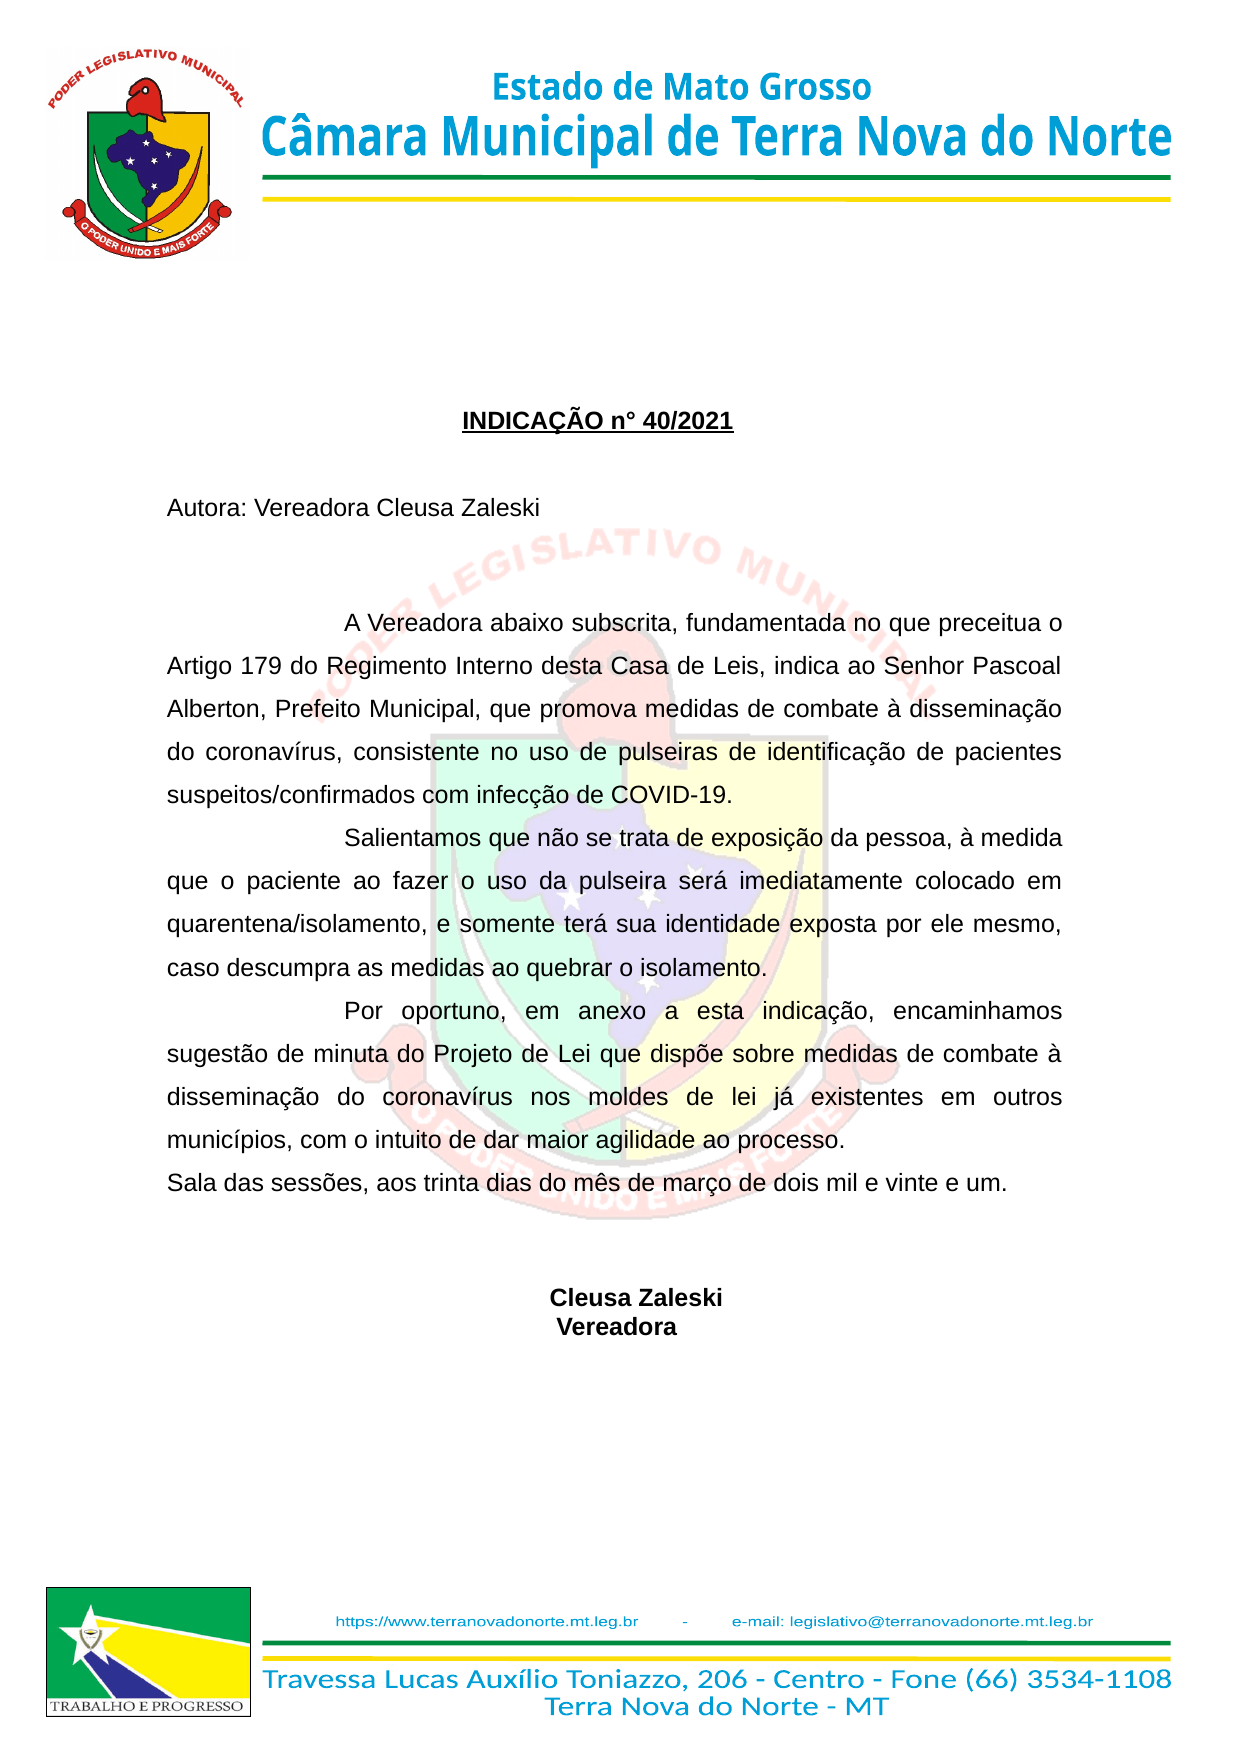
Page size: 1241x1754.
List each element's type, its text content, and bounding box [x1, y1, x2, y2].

picture [44, 47, 249, 261]
text Vereadora [462, 1312, 1064, 1341]
text INDICAÇÃO n° 40/2021 [167, 406, 1064, 435]
picture [47, 1588, 250, 1716]
text Cleusa Zaleski [462, 1283, 1064, 1312]
text Sala das sessões, aos trinta dias do mês de março de dois mil e vinte e um. [167, 1168, 292, 1197]
text Por oportuno, em anexo a esta indicação, encaminhamos sugestão de minuta do Projeto de Lei que dispõe sobre medidas de combate à disseminação do coronavírus nos moldes de lei já existentes em outros municípios, com o intuito de dar maior agilidade ao processo. [956, 996, 1064, 1154]
text Autora: Vereadora Cleusa Zaleski [167, 493, 1064, 521]
text Sala das sessões, aos trinta dias do mês de março de dois mil e vinte e um. [956, 1168, 1064, 1197]
text Por oportuno, em anexo a esta indicação, encaminhamos sugestão de minuta do Projeto de Lei que dispõe sobre medidas de combate à disseminação do coronavírus nos moldes de lei já existentes em outros municípios, com o intuito de dar maior agilidade ao processo. [167, 996, 292, 1154]
text A Vereadora abaixo subscrita, fundamentada no que preceitua o Artigo 179 do Regimento Interno desta Casa de Leis, indica ao Senhor Pascoal Alberton, Prefeito Municipal, que promova medidas de combate à disseminação do coronavírus, consistente no uso de pulseiras de identificação de pacientes suspeitos/confirmados com infecção de COVID-19. [167, 608, 292, 809]
text Salientamos que não se trata de exposição da pessoa, à medida que o paciente ao fazer o uso da pulseira será imediatamente colocado em quarentena/isolamento, e somente terá sua identidade exposta por ele mesmo, caso descumpra as medidas ao quebrar o isolamento. [956, 823, 1064, 981]
text Salientamos que não se trata de exposição da pessoa, à medida que o paciente ao fazer o uso da pulseira será imediatamente colocado em quarentena/isolamento, e somente terá sua identidade exposta por ele mesmo, caso descumpra as medidas ao quebrar o isolamento. [167, 823, 292, 981]
text A Vereadora abaixo subscrita, fundamentada no que preceitua o Artigo 179 do Regimento Interno desta Casa de Leis, indica ao Senhor Pascoal Alberton, Prefeito Municipal, que promova medidas de combate à disseminação do coronavírus, consistente no uso de pulseiras de identificação de pacientes suspeitos/confirmados com infecção de COVID-19. [956, 608, 1064, 809]
